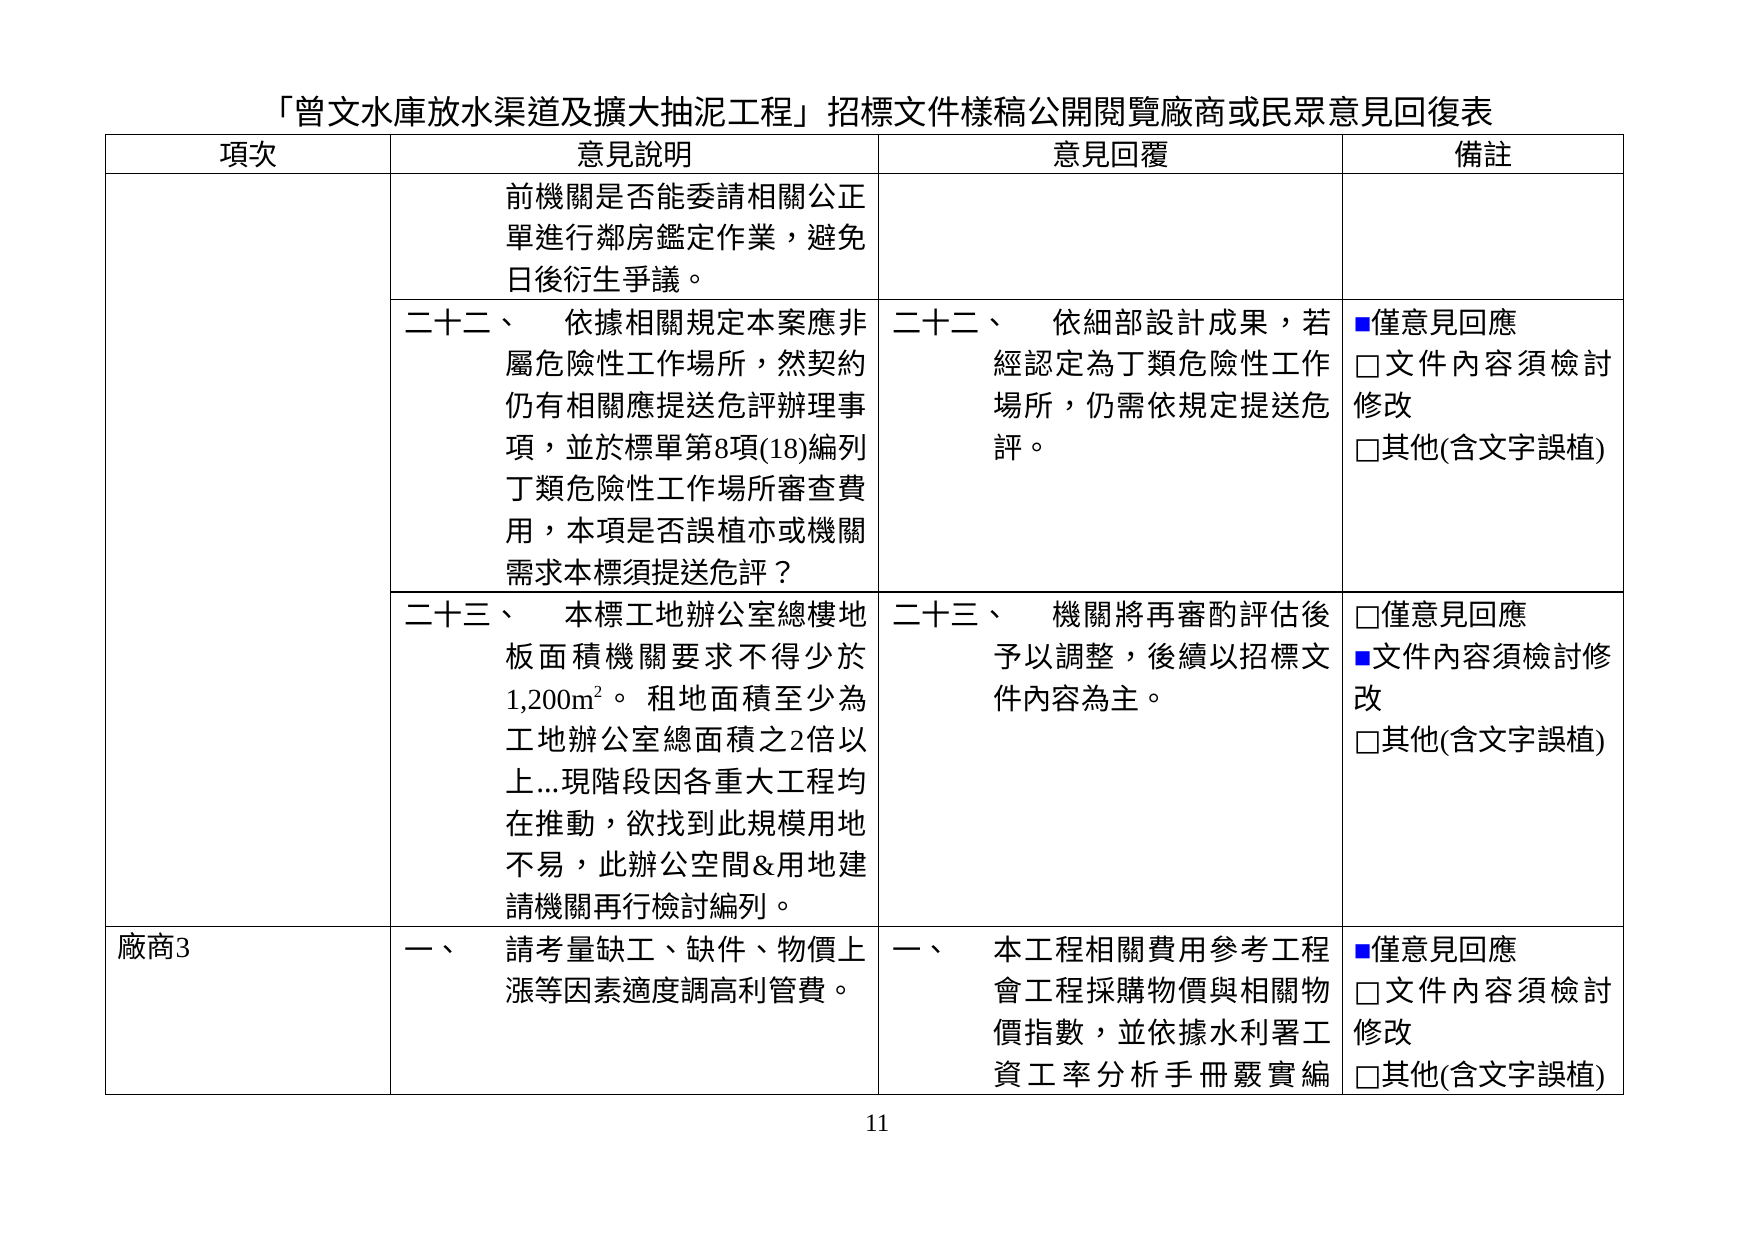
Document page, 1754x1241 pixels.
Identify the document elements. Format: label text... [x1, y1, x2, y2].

table_cell 依據相關規定本案應非屬危險性工作場所，然契約仍有相關應提送危評辦理事項，並於標單第8項(18)編列丁類危險性工作場所審查費用，本項是否誤植亦或機關需求本標須提送危評？ [391, 300, 878, 591]
table_cell 請考量缺工、缺件、物價上漲等因素適度調高利管費。 [391, 927, 878, 1093]
table_cell ■僅意見回應 □文件內容須檢討修改 □其他(含文字誤植) [1343, 300, 1623, 591]
table_cell □僅意見回應 ■文件內容須檢討修改 □其他(含文字誤植) [1343, 593, 1623, 926]
table_cell 機關將再審酌評估後予以調整，後續以招標文件內容為主。 [879, 593, 1342, 926]
table_cell 本標工地辦公室總樓地板面積機關要求不得少於1,200m2。 租地面積至少為工地辦公室總面積之2倍以上…現階段因各重大工程均在推動，欲找到此規模用地不易，此辦公空間&用地建請機關再行檢討編列。 [391, 593, 878, 926]
table_cell 前機關是否能委請相關公正單進行鄰房鑑定作業，避免日後衍生爭議。 [391, 174, 878, 299]
table_header 項次 [106, 135, 390, 173]
table_cell 廠商3 [106, 927, 390, 1093]
table_header 備註 [1343, 135, 1623, 173]
table_cell 依細部設計成果，若經認定為丁類危險性工作場所，仍需依規定提送危評。 [879, 300, 1342, 591]
table_header 意見說明 [391, 135, 878, 173]
table_cell 本工程相關費用參考工程會工程採購物價與相關物價指數，並依據水利署工資工率分析手冊覈實編列。 [879, 927, 1342, 1093]
table_cell [106, 174, 390, 926]
table_cell [879, 174, 1342, 299]
table_cell [1343, 174, 1623, 299]
table_cell ■僅意見回應 □文件內容須檢討修改 □其他(含文字誤植) [1343, 927, 1623, 1093]
table_header 意見回覆 [879, 135, 1342, 173]
